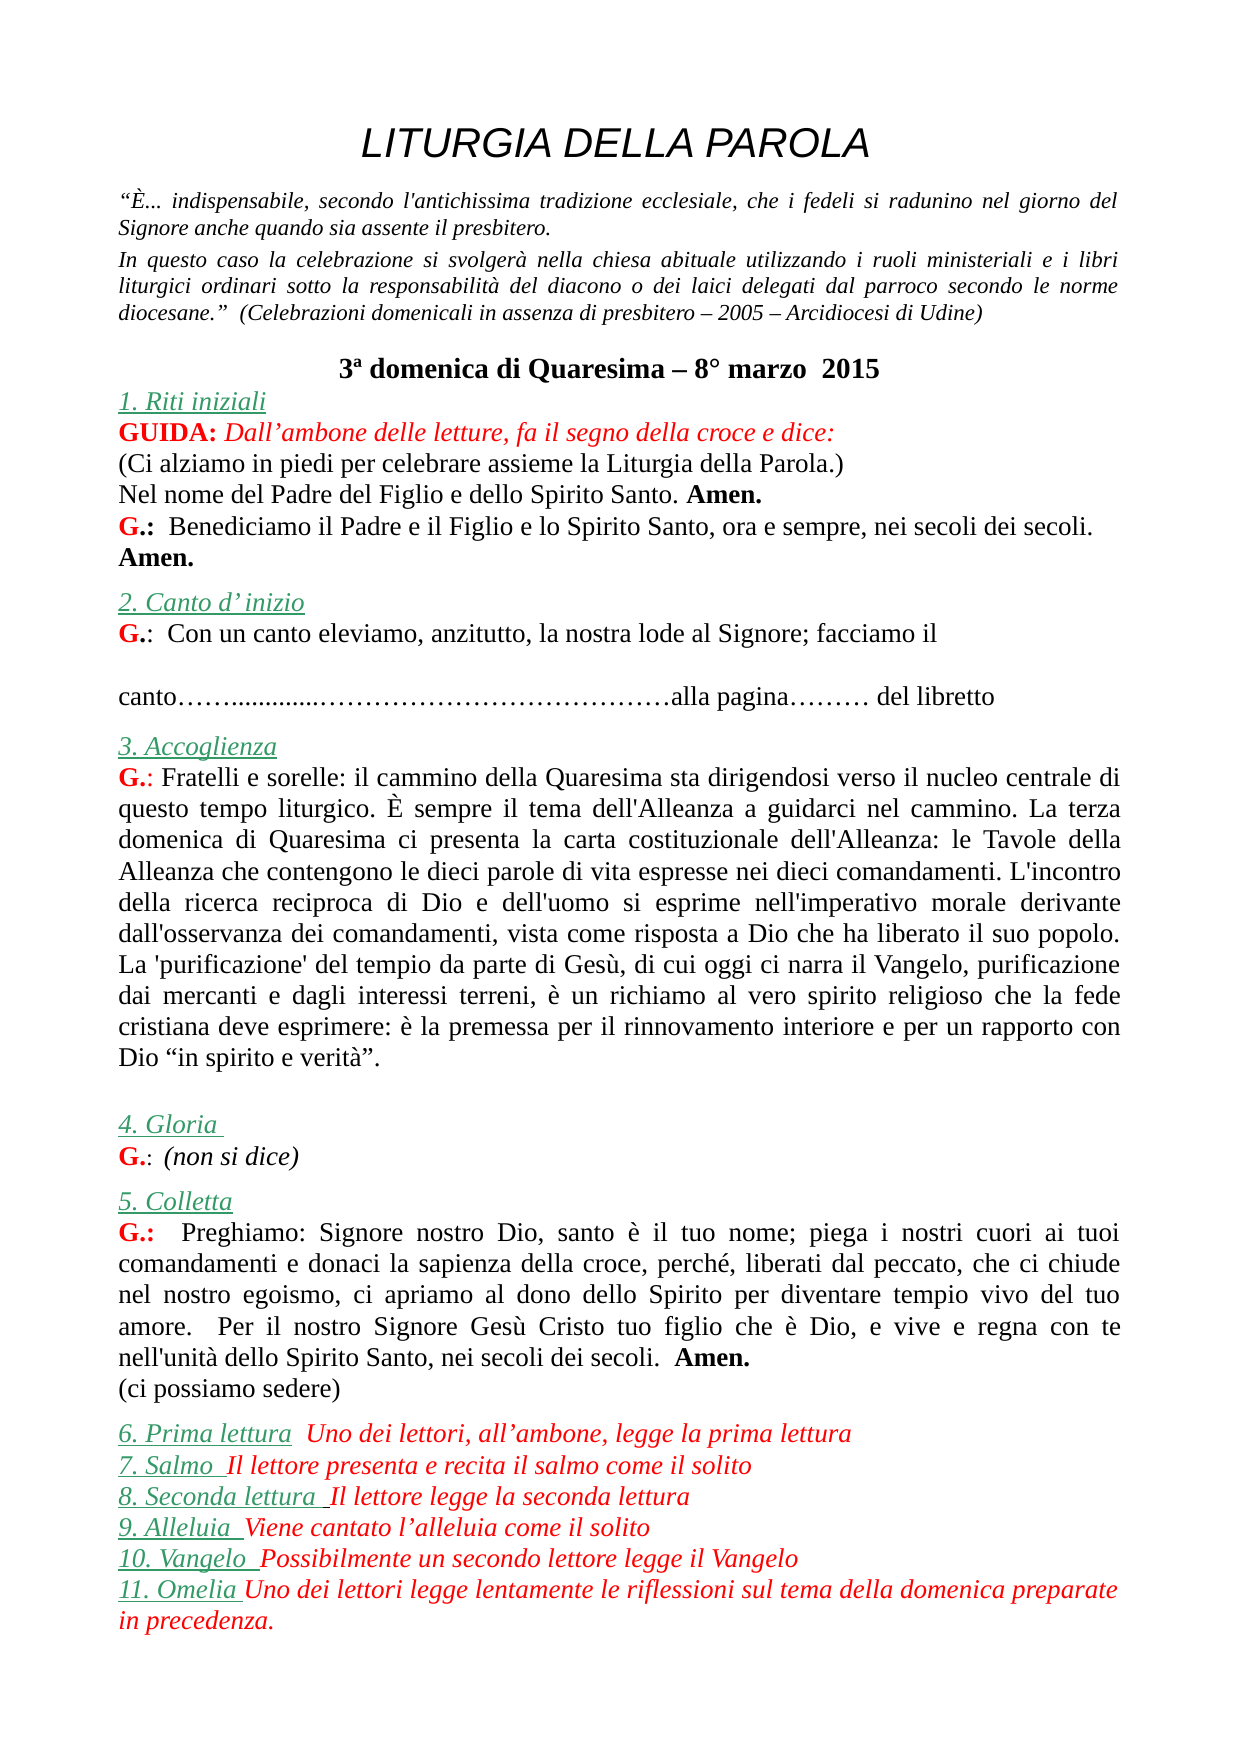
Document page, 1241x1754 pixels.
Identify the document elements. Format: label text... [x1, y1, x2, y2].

text 4. Gloria [118, 1108, 1122, 1140]
text G.: Preghiamo: Signore nostro Dio, santo è il tuo nome; piega i nostri cuori ai tuoi comandamenti e donaci la sapienza della croce, perché, liberati dal peccato, che ci chiude nel nostro egoismo, ci apriamo al dono dello Spirito per diventare tempio vivo del tuo amore. Per il nostro Signore Gesù Cristo tuo figlio che è Dio, e vive e regna con te nell'unità dello Spirito Santo, nei secoli dei secoli. Amen. [118, 1216, 1122, 1372]
text 10. Vangelo Possibilmente un secondo lettore legge il Vangelo [118, 1542, 1122, 1573]
text 1. Riti iniziali [118, 385, 1122, 416]
text G.: Con un canto eleviamo, anzitutto, la nostra lode al Signore; facciamo il [118, 617, 1122, 648]
text canto…….............…………………………………alla pagina……… del libretto [118, 680, 1122, 711]
text 8. Seconda lettura Il lettore legge la seconda lettura [118, 1480, 1122, 1511]
text 3. Accoglienza [118, 730, 1122, 761]
text (Ci alziamo in piedi per celebrare assieme la Liturgia della Parola.) [118, 447, 1122, 478]
text GUIDA: Dall’ambone delle letture, fa il segno della croce e dice: [118, 416, 1122, 447]
text G.: (non si dice) [118, 1140, 1122, 1171]
text “È... indispensabile, secondo l'antichissima tradizione ecclesiale, che i fedeli si radunino nel giorno del Signore anche quando sia assente il presbitero. [118, 187, 1122, 240]
text In questo caso la celebrazione si svolgerà nella chiesa abituale utilizzando i ruoli ministeriali e i libri liturgici ordinari sotto la responsabilità del diacono o dei laici delegati dal parroco secondo le norme diocesane.” (Celebrazioni domenicali in assenza di presbitero – 2005 – Arcidiocesi di Udine) [118, 246, 1122, 325]
text 6. Prima lettura Uno dei lettori, all’ambone, legge la prima lettura [118, 1418, 1122, 1449]
text 5. Colletta [118, 1185, 1122, 1216]
text 2. Canto d’ inizio [118, 586, 1122, 617]
text 9. Alleluia Viene cantato l’alleluia come il solito [118, 1511, 1122, 1542]
text G.: Fratelli e sorelle: il cammino della Quaresima sta dirigendosi verso il nucleo centrale di questo tempo liturgico. È sempre il tema dell'Alleanza a guidarci nel cammino. La terza domenica di Quaresima ci presenta la carta costituzionale dell'Alleanza: le Tavole della Alleanza che contengono le dieci parole di vita espresse nei dieci comandamenti. L'incontro della ricerca reciproca di Dio e dell'uomo si esprime nell'imperativo morale derivante dall'osservanza dei comandamenti, vista come risposta a Dio che ha liberato il suo popolo. La 'purificazione' del tempio da parte di Gesù, di cui oggi ci narra il Vangelo, purificazione dai mercanti e dagli interessi terreni, è un richiamo al vero spirito religioso che la fede cristiana deve esprimere: è la premessa per il rinnovamento interiore e per un rapporto con Dio “in spirito e verità”. [118, 761, 1122, 1073]
text 7. Salmo Il lettore presenta e recita il salmo come il solito [118, 1449, 1122, 1480]
text LITURGIA DELLA PAROLA [118, 118, 1122, 166]
text G.: Benediciamo il Padre e il Figlio e lo Spirito Santo, ora e sempre, nei secoli dei secoli. Amen. [118, 509, 1122, 572]
text 3ª domenica di Quaresima – 8° marzo 2015 [118, 351, 1122, 385]
text Nel nome del Padre del Figlio e dello Spirito Santo. Amen. [118, 478, 1122, 509]
text 11. Omelia Uno dei lettori legge lentamente le riflessioni sul tema della domenica preparate in precedenza. [118, 1573, 1122, 1636]
text (ci possiamo sedere) [118, 1372, 1122, 1403]
